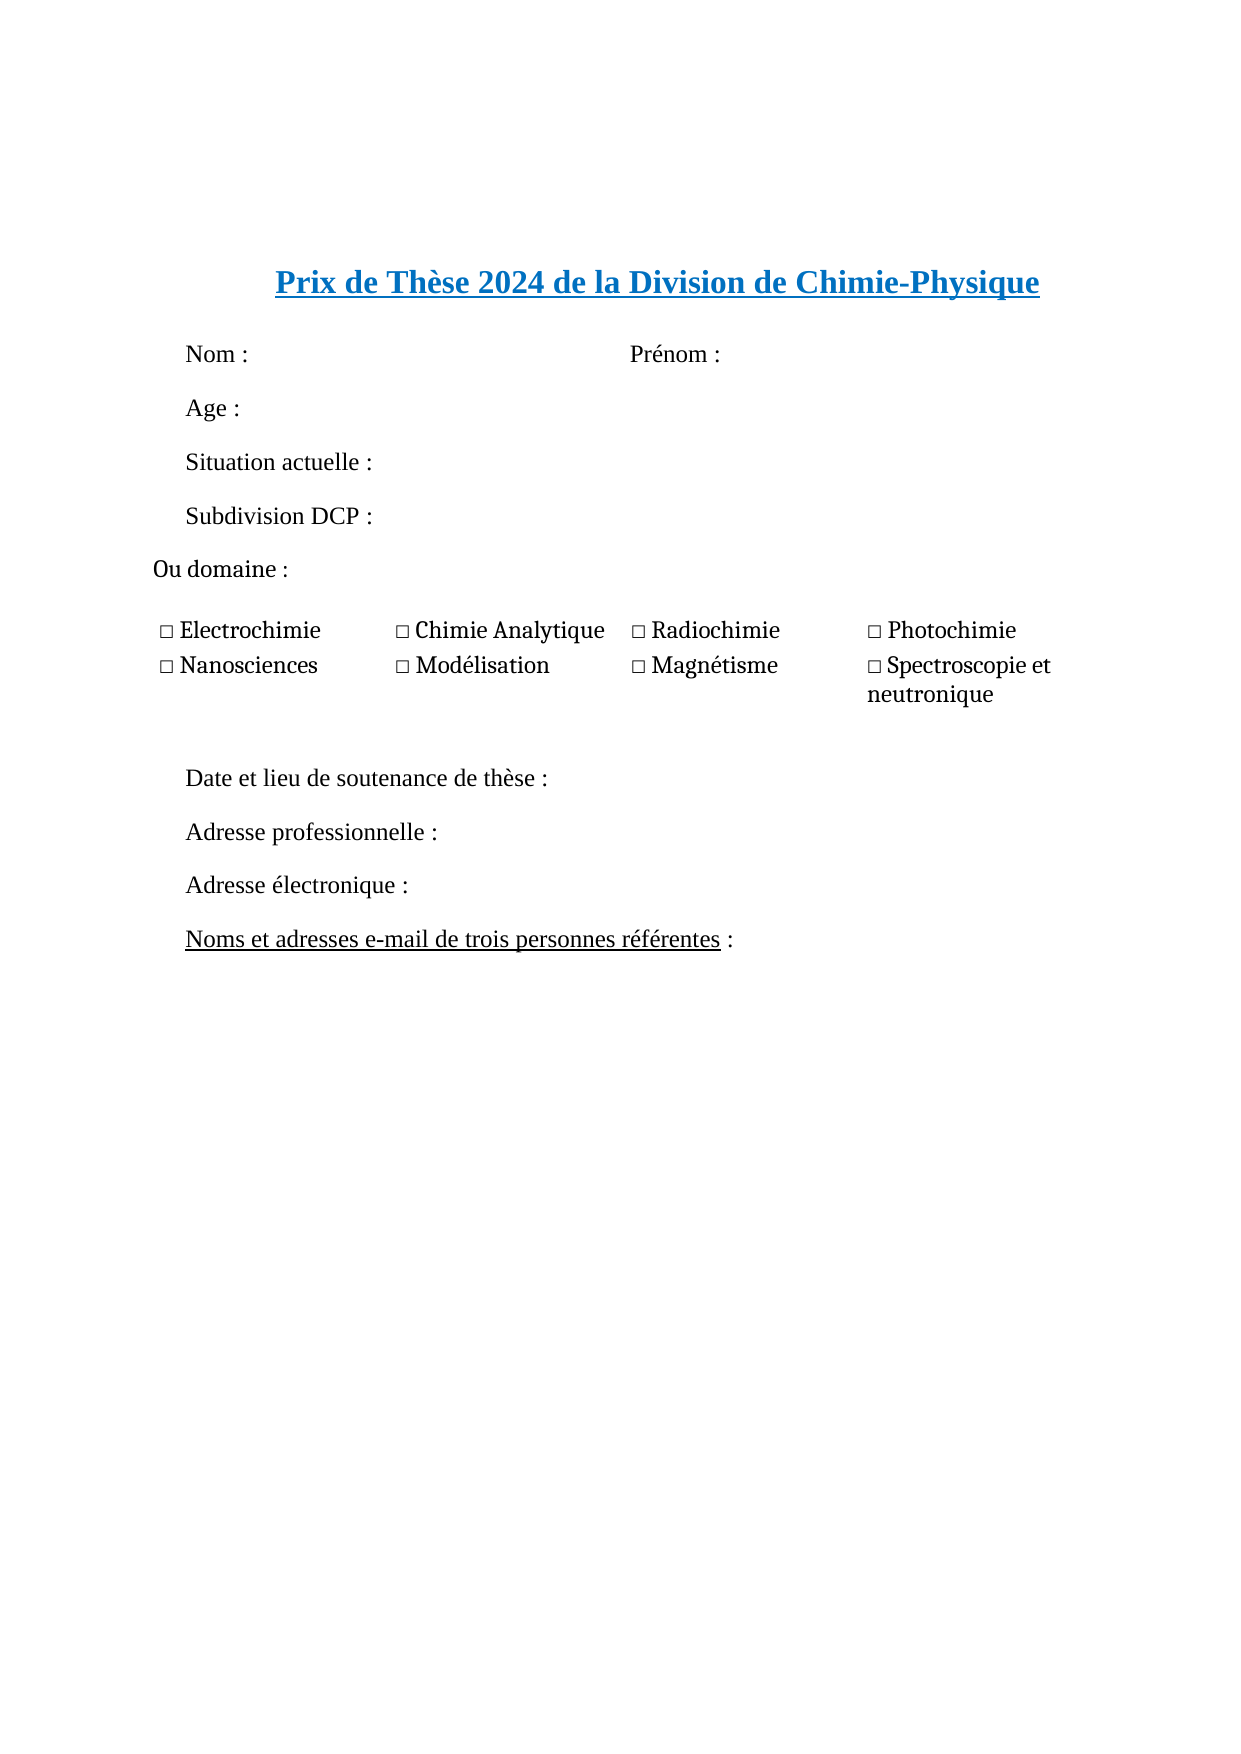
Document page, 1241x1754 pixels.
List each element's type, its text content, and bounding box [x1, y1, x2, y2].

table_cell ☐ Nanosciences [148, 646, 383, 709]
text Noms et adresses e-mail de trois personnes référentes : [185, 924, 1093, 953]
list Prix de Thèse 2024 de la Division de Chimie-Physique [223, 263, 1093, 301]
text Date et lieu de soutenance de thèse : [185, 763, 1093, 792]
text Situation actuelle : [185, 447, 1093, 476]
table_header ☐ Photochimie [856, 612, 1092, 646]
table_header ☐ Chimie Analytique [384, 612, 619, 646]
table_cell ☐ Magnétisme [620, 646, 856, 709]
table_cell ☐ Spectroscopie et neutronique [856, 646, 1092, 709]
text Nom : Prénom : [185, 339, 1093, 368]
text Age : [185, 393, 1093, 422]
text Subdivision DCP : [185, 501, 1093, 529]
table_header ☐ Radiochimie [620, 612, 856, 646]
text Ou domaine : [148, 555, 1093, 583]
text Adresse professionnelle : [185, 817, 1093, 846]
text Adresse électronique : [185, 871, 1093, 899]
table_header ☐ Electrochimie [148, 612, 383, 646]
table_cell ☐ Modélisation [384, 646, 619, 709]
